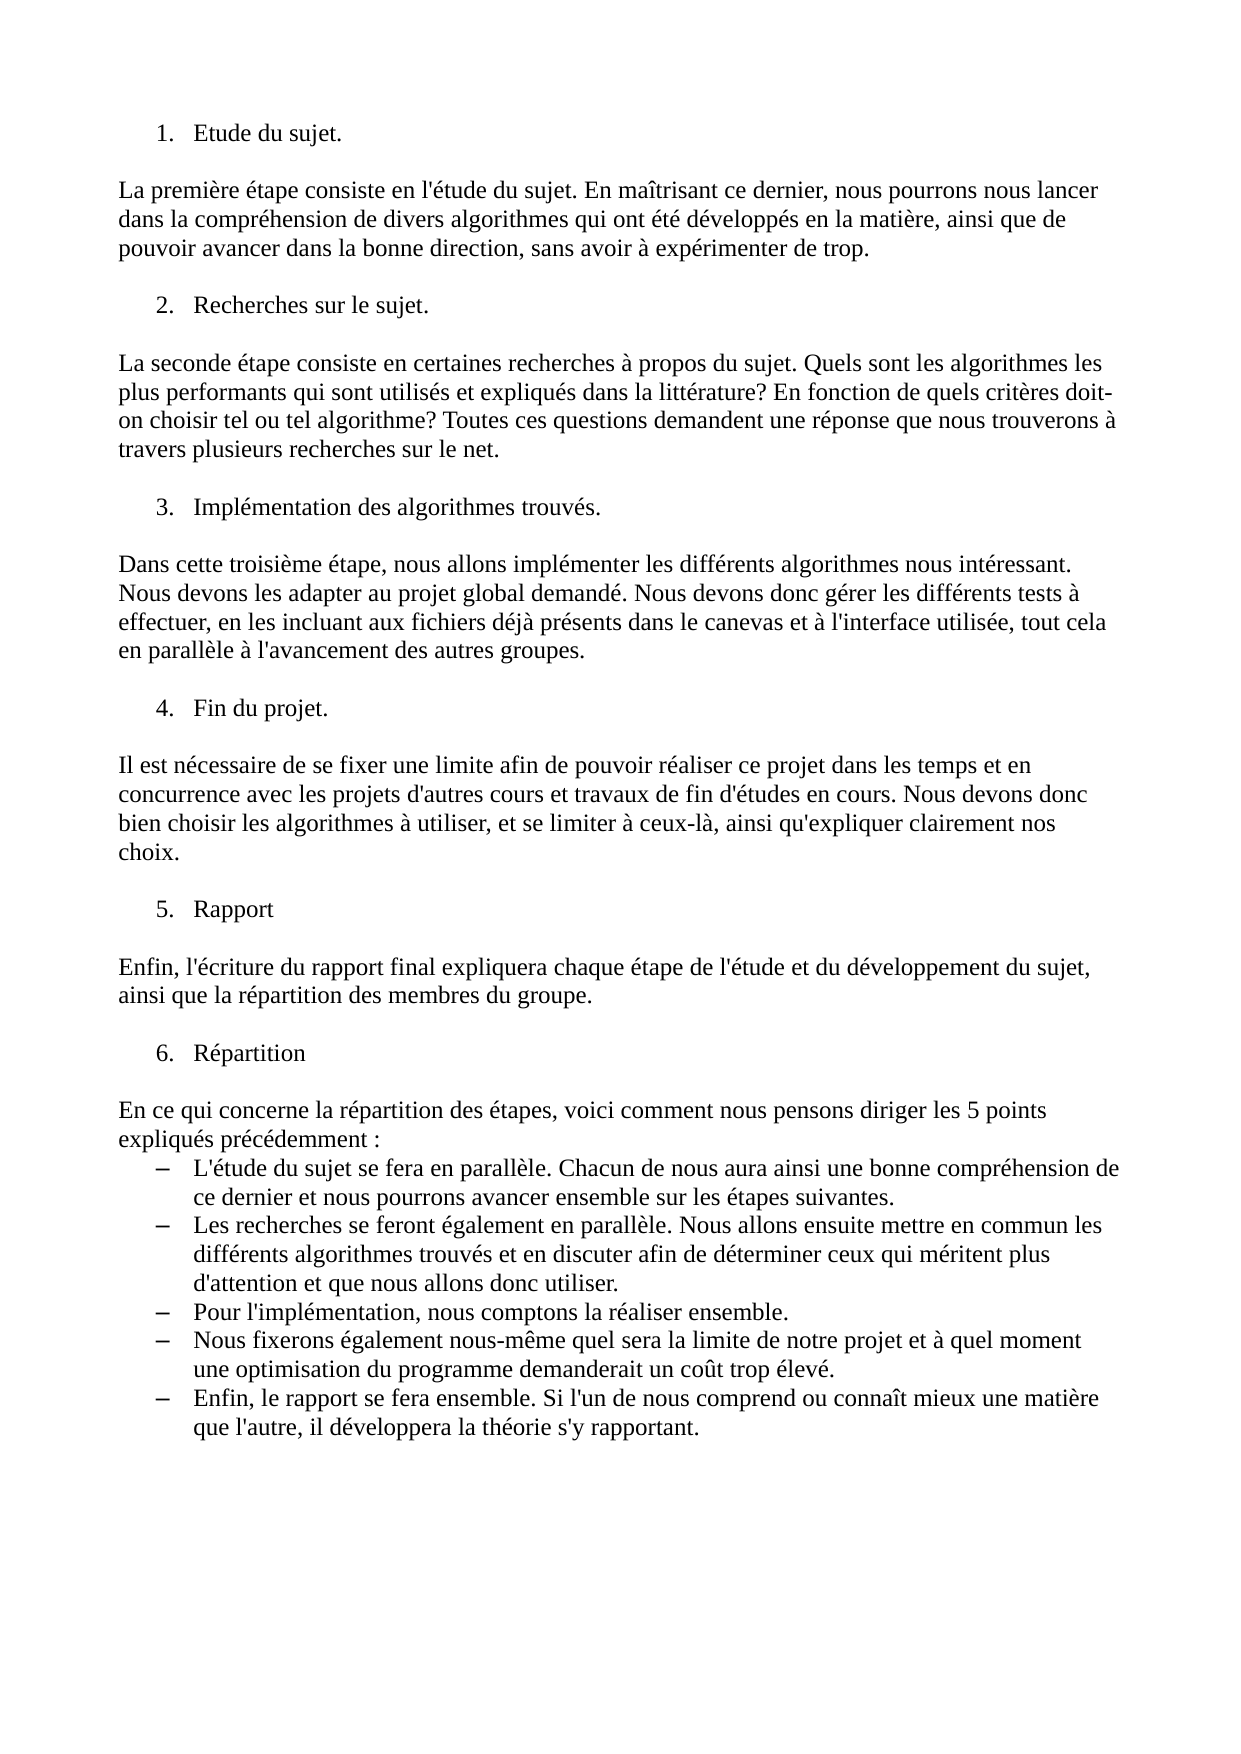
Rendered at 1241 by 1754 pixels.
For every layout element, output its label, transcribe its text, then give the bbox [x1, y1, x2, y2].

text Il est nécessaire de se fixer une limite afin de pouvoir réaliser ce projet dans les temps et en concurrence avec les projets d'autres cours et travaux de fin d'études en cours. Nous devons donc bien choisir les algorithmes à utiliser, et se limiter à ceux-là, ainsi qu'expliquer clairement nos choix. [118, 751, 1122, 866]
list Pour l'implémentation, nous comptons la réaliser ensemble. [156, 1297, 1122, 1326]
list Fin du projet. [156, 693, 1122, 722]
list Les recherches se feront également en parallèle. Nous allons ensuite mettre en commun les différents algorithmes trouvés et en discuter afin de déterminer ceux qui méritent plus d'attention et que nous allons donc utiliser. [156, 1211, 1122, 1297]
list L'étude du sujet se fera en parallèle. Chacun de nous aura ainsi une bonne compréhension de ce dernier et nous pourrons avancer ensemble sur les étapes suivantes. [156, 1153, 1122, 1211]
text En ce qui concerne la répartition des étapes, voici comment nous pensons diriger les 5 points expliqués précédemment : [118, 1096, 1122, 1153]
list Recherches sur le sujet. [156, 291, 1122, 319]
list Enfin, le rapport se fera ensemble. Si l'un de nous comprend ou connaît mieux une matière que l'autre, il développera la théorie s'y rapportant. [156, 1383, 1122, 1441]
text Enfin, l'écriture du rapport final expliquera chaque étape de l'étude et du développement du sujet, ainsi que la répartition des membres du groupe. [118, 952, 1122, 1009]
list Répartition [156, 1038, 1122, 1067]
list Rapport [156, 894, 1122, 923]
list Nous fixerons également nous-même quel sera la limite de notre projet et à quel moment une optimisation du programme demanderait un coût trop élevé. [156, 1326, 1122, 1383]
text Dans cette troisième étape, nous allons implémenter les différents algorithmes nous intéressant. Nous devons les adapter au projet global demandé. Nous devons donc gérer les différents tests à effectuer, en les incluant aux fichiers déjà présents dans le canevas et à l'interface utilisée, tout cela en parallèle à l'avancement des autres groupes. [118, 549, 1122, 664]
list Implémentation des algorithmes trouvés. [156, 492, 1122, 521]
list Etude du sujet. [156, 118, 1122, 147]
text La seconde étape consiste en certaines recherches à propos du sujet. Quels sont les algorithmes les plus performants qui sont utilisés et expliqués dans la littérature? En fonction de quels critères doit-on choisir tel ou tel algorithme? Toutes ces questions demandent une réponse que nous trouverons à travers plusieurs recherches sur le net. [118, 348, 1122, 463]
text La première étape consiste en l'étude du sujet. En maîtrisant ce dernier, nous pourrons nous lancer dans la compréhension de divers algorithmes qui ont été développés en la matière, ainsi que de pouvoir avancer dans la bonne direction, sans avoir à expérimenter de trop. [118, 176, 1122, 262]
